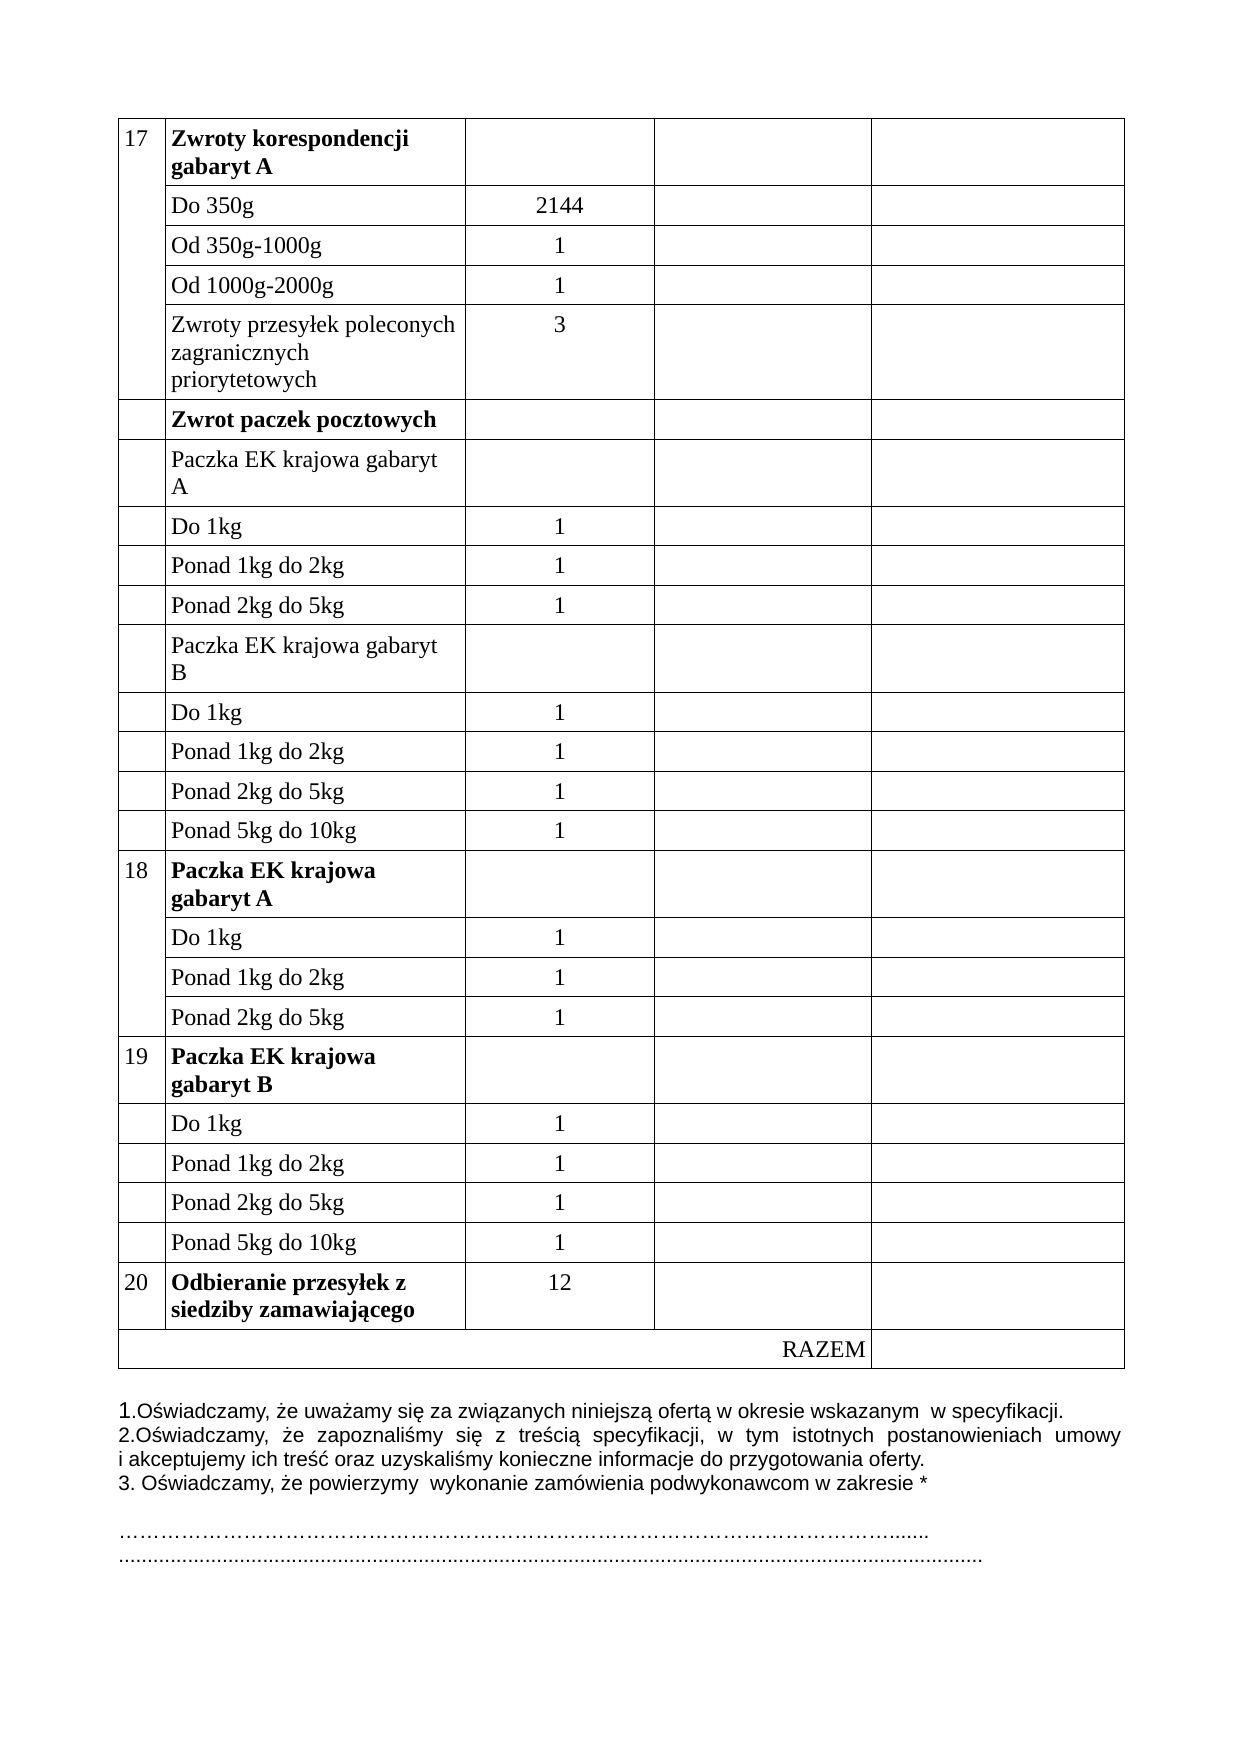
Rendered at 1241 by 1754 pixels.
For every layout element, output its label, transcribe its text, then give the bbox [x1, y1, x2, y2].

table_cell 20 [119, 1263, 165, 1328]
table_cell [872, 625, 1124, 692]
table_cell [119, 546, 165, 585]
text ...................................................................................................................................................... [118, 1543, 1122, 1567]
table_cell 1 [466, 732, 654, 771]
table_cell 1 [466, 1223, 654, 1261]
table_cell [119, 693, 165, 731]
table_cell [872, 958, 1124, 996]
table_cell Ponad 2kg do 5kg [166, 586, 465, 624]
table_cell Paczka EK krajowa gabaryt A [166, 851, 465, 917]
table_cell 17 [119, 119, 165, 399]
table_cell [119, 772, 165, 810]
table_cell [655, 918, 871, 957]
table_cell [655, 226, 871, 264]
table_cell Do 1kg [166, 693, 465, 731]
table_cell 1 [466, 693, 654, 731]
table_cell 3 [466, 305, 654, 399]
table_cell [872, 1104, 1124, 1143]
table_cell [655, 266, 871, 304]
table_cell 1 [466, 266, 654, 304]
table_cell [119, 400, 165, 438]
table_cell [872, 1330, 1124, 1368]
table_cell 18 [119, 851, 165, 1036]
table_cell Do 1kg [166, 507, 465, 545]
table_cell [119, 1144, 165, 1182]
table_cell [655, 1104, 871, 1143]
table_cell Do 350g [166, 186, 465, 225]
table_cell [872, 997, 1124, 1036]
table_cell [872, 440, 1124, 506]
table_cell 1 [466, 586, 654, 624]
table_cell [655, 958, 871, 996]
table_cell [466, 119, 654, 185]
table_cell [119, 507, 165, 545]
table_cell Do 1kg [166, 1104, 465, 1143]
table_cell [872, 546, 1124, 585]
table_cell Zwroty korespondencji gabaryt A [166, 119, 465, 185]
table_cell Od 350g-1000g [166, 226, 465, 264]
table_cell Paczka EK krajowa gabaryt B [166, 1037, 465, 1103]
table_cell [872, 851, 1124, 917]
table_cell Odbieranie przesyłek z siedziby zamawiającego [166, 1263, 465, 1328]
table_cell Ponad 5kg do 10kg [166, 811, 465, 850]
table_cell [655, 440, 871, 506]
table_cell [655, 1223, 871, 1261]
table_cell [872, 266, 1124, 304]
table_cell [466, 440, 654, 506]
table_cell [872, 732, 1124, 771]
table_cell [872, 586, 1124, 624]
table_cell [655, 546, 871, 585]
table_cell Ponad 2kg do 5kg [166, 997, 465, 1036]
text 1.Oświadczamy, że uważamy się za związanych niniejszą ofertą w okresie wskazanym w specyfikacji. [118, 1397, 1122, 1423]
table_cell 1 [466, 811, 654, 850]
table_cell 1 [466, 507, 654, 545]
text …………………………………………………………………………………………………....... [118, 1519, 1122, 1543]
table_cell [119, 1104, 165, 1143]
table_cell [466, 1037, 654, 1103]
table_cell [466, 625, 654, 692]
table_cell [655, 1037, 871, 1103]
table_cell Ponad 1kg do 2kg [166, 546, 465, 585]
table_cell [872, 400, 1124, 438]
table_cell [655, 851, 871, 917]
table_cell [655, 997, 871, 1036]
table_cell [655, 305, 871, 399]
table_cell [872, 226, 1124, 264]
table_cell [119, 586, 165, 624]
table_cell 1 [466, 1144, 654, 1182]
table_cell [655, 772, 871, 810]
table_cell Paczka EK krajowa gabaryt B [166, 625, 465, 692]
table_cell Ponad 2kg do 5kg [166, 1183, 465, 1222]
table_cell Paczka EK krajowa gabaryt A [166, 440, 465, 506]
table_cell 1 [466, 918, 654, 957]
table_cell [655, 186, 871, 225]
table_cell [872, 186, 1124, 225]
table_cell 1 [466, 997, 654, 1036]
table_cell [119, 811, 165, 850]
table_cell [872, 1183, 1124, 1222]
text 2.Oświadczamy, że zapoznaliśmy się z treścią specyfikacji, w tym istotnych postanowieniach umowy i akceptujemy ich treść oraz uzyskaliśmy konieczne informacje do przygotowania oferty. [118, 1423, 1122, 1471]
table_cell [872, 1037, 1124, 1103]
table_cell [655, 119, 871, 185]
table_cell [119, 1183, 165, 1222]
table_cell [655, 625, 871, 692]
table_cell RAZEM [119, 1330, 871, 1368]
table_cell [872, 772, 1124, 810]
table_cell [655, 693, 871, 731]
table_cell [872, 693, 1124, 731]
text 3. Oświadczamy, że powierzymy wykonanie zamówienia podwykonawcom w zakresie * [118, 1471, 1122, 1495]
table_cell 1 [466, 546, 654, 585]
table_cell [872, 1263, 1124, 1328]
table_cell [119, 625, 165, 692]
table_cell [655, 732, 871, 771]
table_cell 1 [466, 1104, 654, 1143]
table_cell 19 [119, 1037, 165, 1103]
table_cell [466, 400, 654, 438]
table_cell [872, 1223, 1124, 1261]
table_cell [655, 1144, 871, 1182]
table_cell Ponad 1kg do 2kg [166, 732, 465, 771]
table_cell [466, 851, 654, 917]
table_cell Ponad 5kg do 10kg [166, 1223, 465, 1261]
table_cell Ponad 1kg do 2kg [166, 958, 465, 996]
table_cell [872, 507, 1124, 545]
table_cell [655, 811, 871, 850]
table_cell [655, 586, 871, 624]
table_cell [655, 1183, 871, 1222]
table_cell 12 [466, 1263, 654, 1328]
table_cell 1 [466, 226, 654, 264]
table_cell [119, 1223, 165, 1261]
table_cell Od 1000g-2000g [166, 266, 465, 304]
table_cell 1 [466, 1183, 654, 1222]
table_cell [872, 1144, 1124, 1182]
table_cell [872, 305, 1124, 399]
table_cell 1 [466, 772, 654, 810]
table_cell [119, 440, 165, 506]
table_cell Ponad 1kg do 2kg [166, 1144, 465, 1182]
table_cell Do 1kg [166, 918, 465, 957]
table_cell [872, 811, 1124, 850]
table_cell [119, 732, 165, 771]
table_cell Ponad 2kg do 5kg [166, 772, 465, 810]
table_cell 2144 [466, 186, 654, 225]
table_cell Zwroty przesyłek poleconych zagranicznych priorytetowych [166, 305, 465, 399]
table_cell [872, 119, 1124, 185]
table_cell 1 [466, 958, 654, 996]
table_cell [872, 918, 1124, 957]
table_cell [655, 507, 871, 545]
table_cell [655, 400, 871, 438]
table_cell Zwrot paczek pocztowych [166, 400, 465, 438]
table_cell [655, 1263, 871, 1328]
